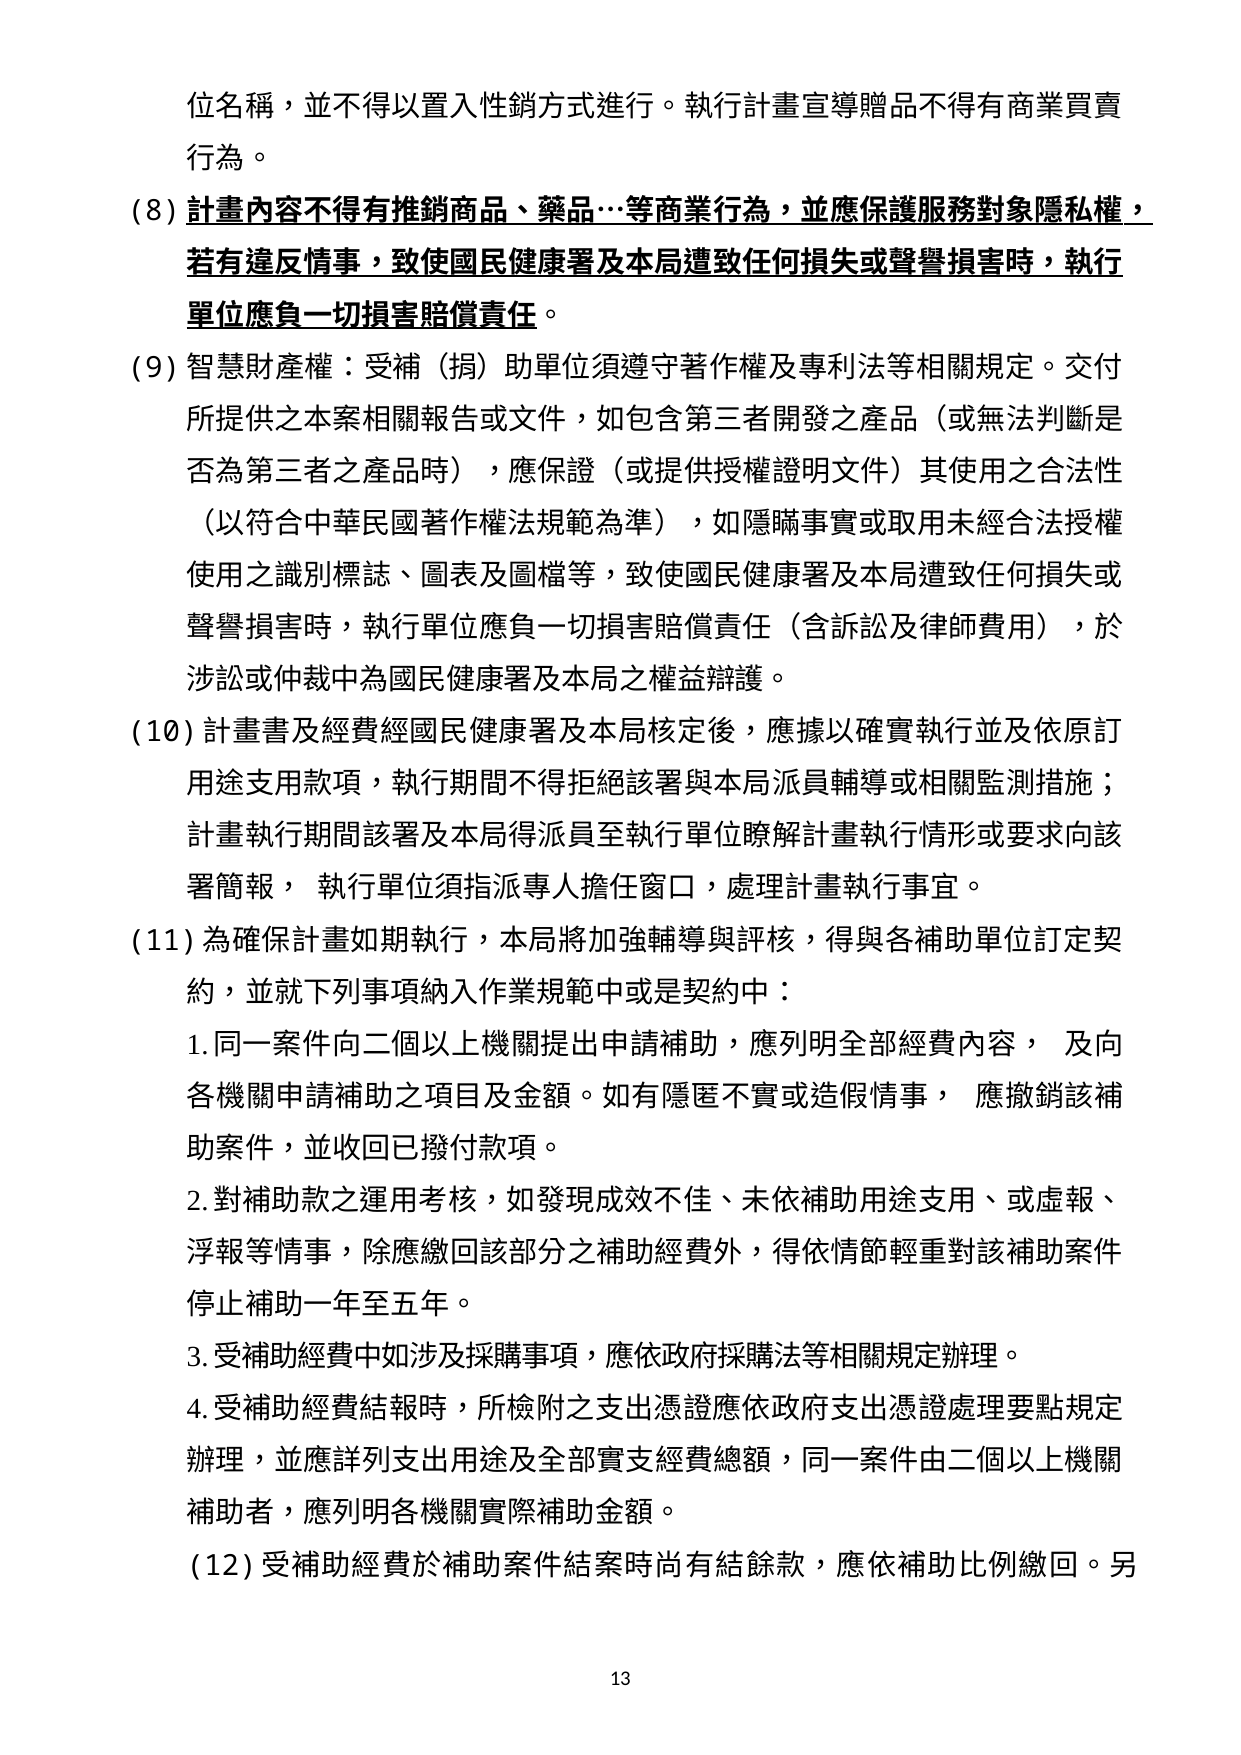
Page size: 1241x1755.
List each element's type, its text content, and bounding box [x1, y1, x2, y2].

list 受補助經費於補助案件結案時尚有結餘款，應依補助比例繳回。另受補助經費產生之利息或其他衍生收入，如工程招標圖說收入、逾期違約之罰款或沒入之履約保證金等，應於收支明細表中敘明，並於結報時解繳。 [186, 1533, 1138, 1585]
list 計畫內容不得有推銷商品、藥品…等商業行為，並應保護服務對象隱私權，若有違反情事，致使國民健康署及本局遭致任何損失或聲譽損害時，執行單位應負一切損害賠償責任。 [127, 179, 1124, 335]
list 同一案件向二個以上機關提出申請補助，應列明全部經費內容， 及向各機關申請補助之項目及金額。如有隱匿不實或造假情事， 應撤銷該補助案件，並收回已撥付款項。 [186, 1012, 1124, 1169]
list 智慧財產權：受補（捐）助單位須遵守著作權及專利法等相關規定。交付所提供之本案相關報告或文件，如包含第三者開發之產品（或無法判斷是否為第三者之產品時），應保證（或提供授權證明文件）其使用之合法性（以符合中華民國著作權法規範為準），如隱瞞事實或取用未經合法授權使用之識別標誌、圖表及圖檔等，致使國民健康署及本局遭致任何損失或聲譽損害時，執行單位應負一切損害賠償責任（含訴訟及律師費用），於涉訟或仲裁中為國民健康署及本局之權益辯護。 [127, 335, 1124, 700]
list 位名稱，並不得以置入性銷方式進行。執行計畫宣導贈品不得有商業買賣行為。 [127, 75, 1124, 179]
list 受補助經費中如涉及採購事項，應依政府採購法等相關規定辦理。 [186, 1325, 1124, 1377]
list 為確保計畫如期執行，本局將加強輔導與評核，得與各補助單位訂定契約，並就下列事項納入作業規範中或是契約中： [127, 908, 1124, 1012]
list 對補助款之運用考核，如發現成效不佳、未依補助用途支用、或虛報、浮報等情事，除應繳回該部分之補助經費外，得依情節輕重對該補助案件停止補助一年至五年。 [186, 1169, 1124, 1325]
list 受補助經費結報時，所檢附之支出憑證應依政府支出憑證處理要點規定辦理，並應詳列支出用途及全部實支經費總額，同一案件由二個以上機關補助者，應列明各機關實際補助金額。 [186, 1377, 1124, 1533]
list 計畫書及經費經國民健康署及本局核定後，應據以確實執行並及依原訂用途支用款項，執行期間不得拒絕該署與本局派員輔導或相關監測措施；計畫執行期間該署及本局得派員至執行單位瞭解計畫執行情形或要求向該署簡報， 執行單位須指派專人擔任窗口，處理計畫執行事宜。 [127, 700, 1124, 908]
